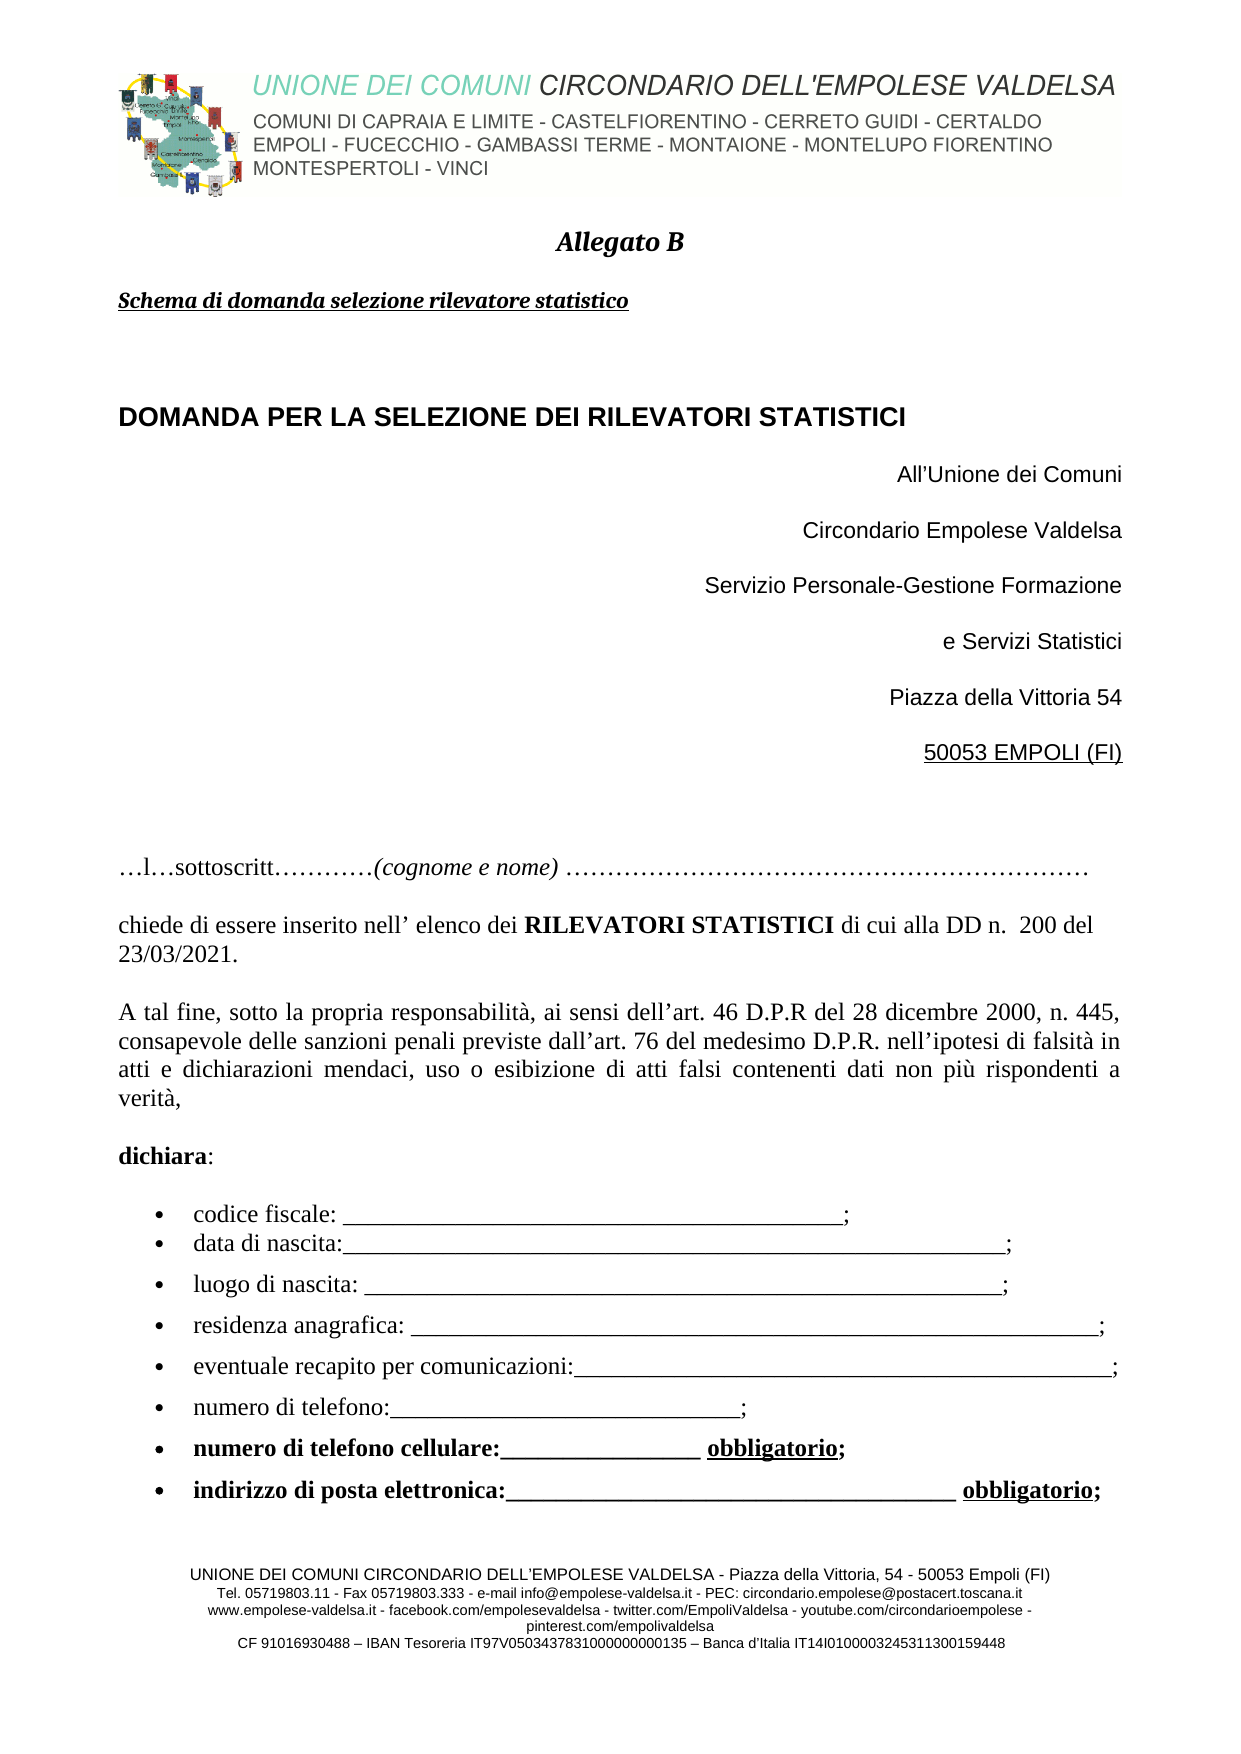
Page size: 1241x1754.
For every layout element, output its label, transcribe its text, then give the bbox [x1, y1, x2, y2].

list indirizzo di posta elettronica:____________________________________ obbligatorio; [156, 1475, 1122, 1503]
text Servizio Personale-Gestione Formazione [118, 572, 1122, 599]
text e Servizi Statistici [118, 628, 1122, 654]
list residenza anagrafica: _______________________________________________________; [156, 1310, 1122, 1339]
list numero di telefono:____________________________; [156, 1392, 1122, 1421]
list eventuale recapito per comunicazioni:___________________________________________; [156, 1351, 1122, 1380]
text Allegato B [118, 226, 1122, 258]
text Schema di domanda selezione rilevatore statistico [118, 287, 1122, 314]
text All’Unione dei Comuni [118, 461, 1122, 488]
text Piazza della Vittoria 54 [118, 683, 1122, 710]
picture [118, 73, 1122, 197]
text dichiara: [118, 1141, 1122, 1170]
text A tal fine, sotto la propria responsabilità, ai sensi dell’art. 46 D.P.R del 28 dicembre 2000, n. 445, consapevole delle sanzioni penali previste dall’art. 76 del medesimo D.P.R. nell’ipotesi di falsità in atti e dichiarazioni mendaci, uso o esibizione di atti falsi contenenti dati non più rispondenti a verità, [118, 997, 1122, 1112]
text DOMANDA PER LA SELEZIONE DEI RILEVATORI STATISTICI [118, 401, 1122, 432]
text 50053 EMPOLI (FI) [118, 739, 1122, 765]
list numero di telefono cellulare:________________ obbligatorio; [156, 1433, 1122, 1462]
list luogo di nascita: ___________________________________________________; [156, 1269, 1122, 1298]
list data di nascita:_____________________________________________________; [156, 1228, 1122, 1257]
text …l…sottoscritt…………(cognome e nome) ……………………………………………………… [118, 852, 1122, 881]
text chiede di essere inserito nell’ elenco dei RILEVATORI STATISTICI di cui alla DD n. 200 del 23/03/2021. [118, 910, 1122, 968]
list codice fiscale: ________________________________________; [156, 1199, 1122, 1228]
text Circondario Empolese Valdelsa [118, 517, 1122, 543]
